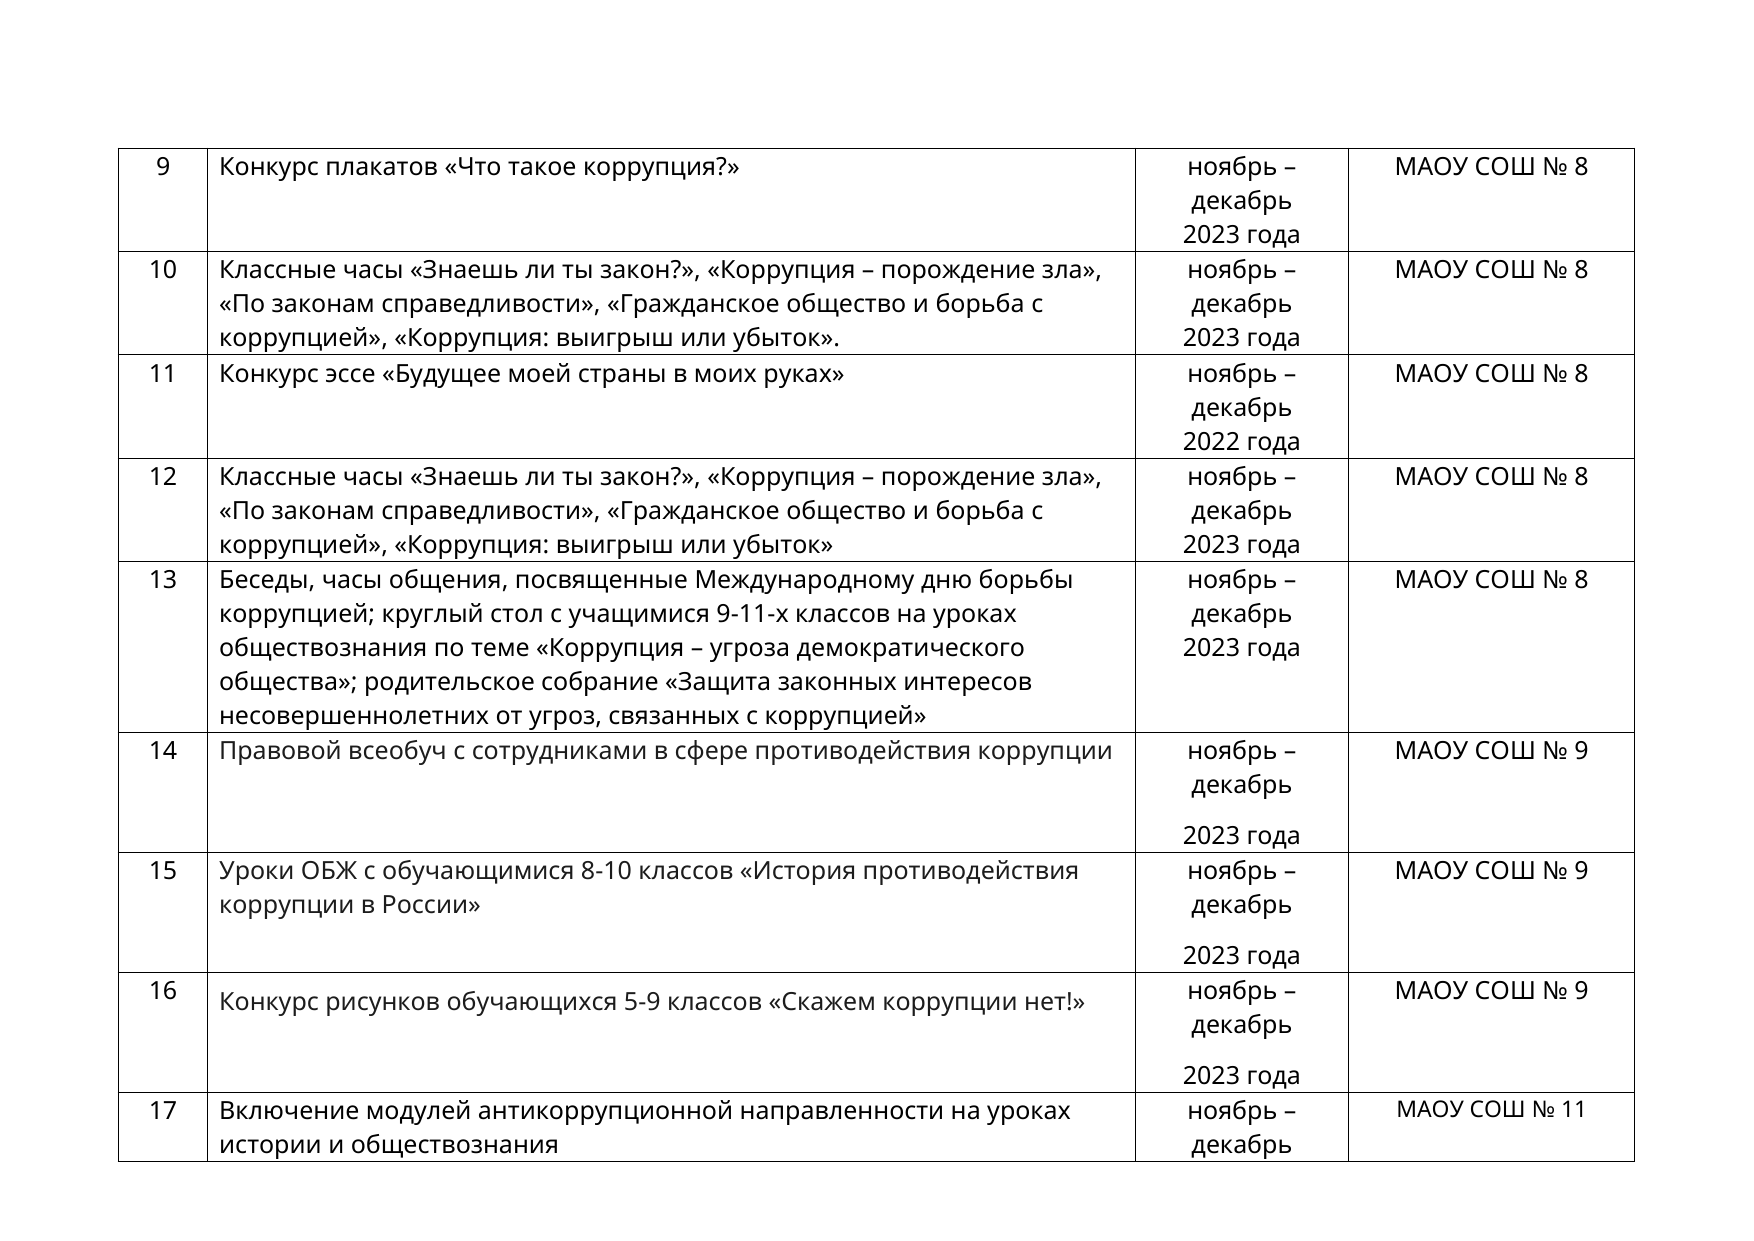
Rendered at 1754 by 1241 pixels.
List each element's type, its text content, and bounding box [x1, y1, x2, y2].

table_cell ноябрь – декабрь 2023 года [1136, 562, 1348, 732]
table_cell МАОУ СОШ № 9 [1349, 733, 1634, 852]
table_cell Включение модулей антикоррупционной направленности на уроках истории и обществознания [208, 1093, 1135, 1161]
table_cell ноябрь – декабрь 2023 года [1136, 252, 1348, 354]
table_cell ноябрь – декабрь 2023 года [1136, 853, 1348, 972]
table_cell 9 [119, 149, 207, 251]
table_cell ноябрь – декабрь 2023 года [1136, 733, 1348, 852]
table_cell 13 [119, 562, 207, 732]
table_cell 12 [119, 459, 207, 561]
table_cell Конкурс эссе «Будущее моей страны в моих руках» [208, 355, 1135, 457]
table_cell Правовой всеобуч с сотрудниками в сфере противодействия коррупции [208, 733, 1135, 852]
table_cell МАОУ СОШ № 8 [1349, 355, 1634, 457]
table_cell ноябрь – декабрь 2023 года [1136, 973, 1348, 1092]
table_cell Уроки ОБЖ с обучающимися 8-10 классов «История противодействия коррупции в России» [208, 853, 1135, 972]
table_cell МАОУ СОШ № 8 [1349, 149, 1634, 251]
table_cell ноябрь – декабрь 2022 года [1136, 355, 1348, 457]
table_cell 14 [119, 733, 207, 852]
table_cell ноябрь – декабрь 2023 года [1136, 459, 1348, 561]
table_cell МАОУ СОШ № 9 [1349, 853, 1634, 972]
table_cell 11 [119, 355, 207, 457]
table_cell ноябрь – декабрь 2023 года [1136, 149, 1348, 251]
table_cell МАОУ СОШ № 8 [1349, 252, 1634, 354]
table_cell 15 [119, 853, 207, 972]
table_cell 10 [119, 252, 207, 354]
table_cell Классные часы «Знаешь ли ты закон?», «Коррупция – порождение зла», «По законам справедливости», «Гражданское общество и борьба с коррупцией», «Коррупция: выигрыш или убыток» [208, 459, 1135, 561]
table_cell МАОУ СОШ № 8 [1349, 459, 1634, 561]
table_cell МАОУ СОШ № 8 [1349, 562, 1634, 732]
table_cell 17 [119, 1093, 207, 1161]
table_cell МАОУ СОШ № 9 [1349, 973, 1634, 1092]
table_cell Беседы, часы общения, посвященные Международному дню борьбы коррупцией; круглый стол с учащимися 9-11-х классов на уроках обществознания по теме «Коррупция – угроза демократического общества»; родительское собрание «Защита законных интересов несовершеннолетних от угроз, связанных с коррупцией» [208, 562, 1135, 732]
table_cell МАОУ СОШ № 11 [1349, 1093, 1634, 1161]
table_cell Конкурс рисунков обучающихся 5-9 классов «Скажем коррупции нет!» [208, 973, 1135, 1092]
table_cell 16 [119, 973, 207, 1092]
table_cell Конкурс плакатов «Что такое коррупция?» [208, 149, 1135, 251]
table_cell Классные часы «Знаешь ли ты закон?», «Коррупция – порождение зла», «По законам справедливости», «Гражданское общество и борьба с коррупцией», «Коррупция: выигрыш или убыток». [208, 252, 1135, 354]
table_cell ноябрь – декабрь [1136, 1093, 1348, 1161]
